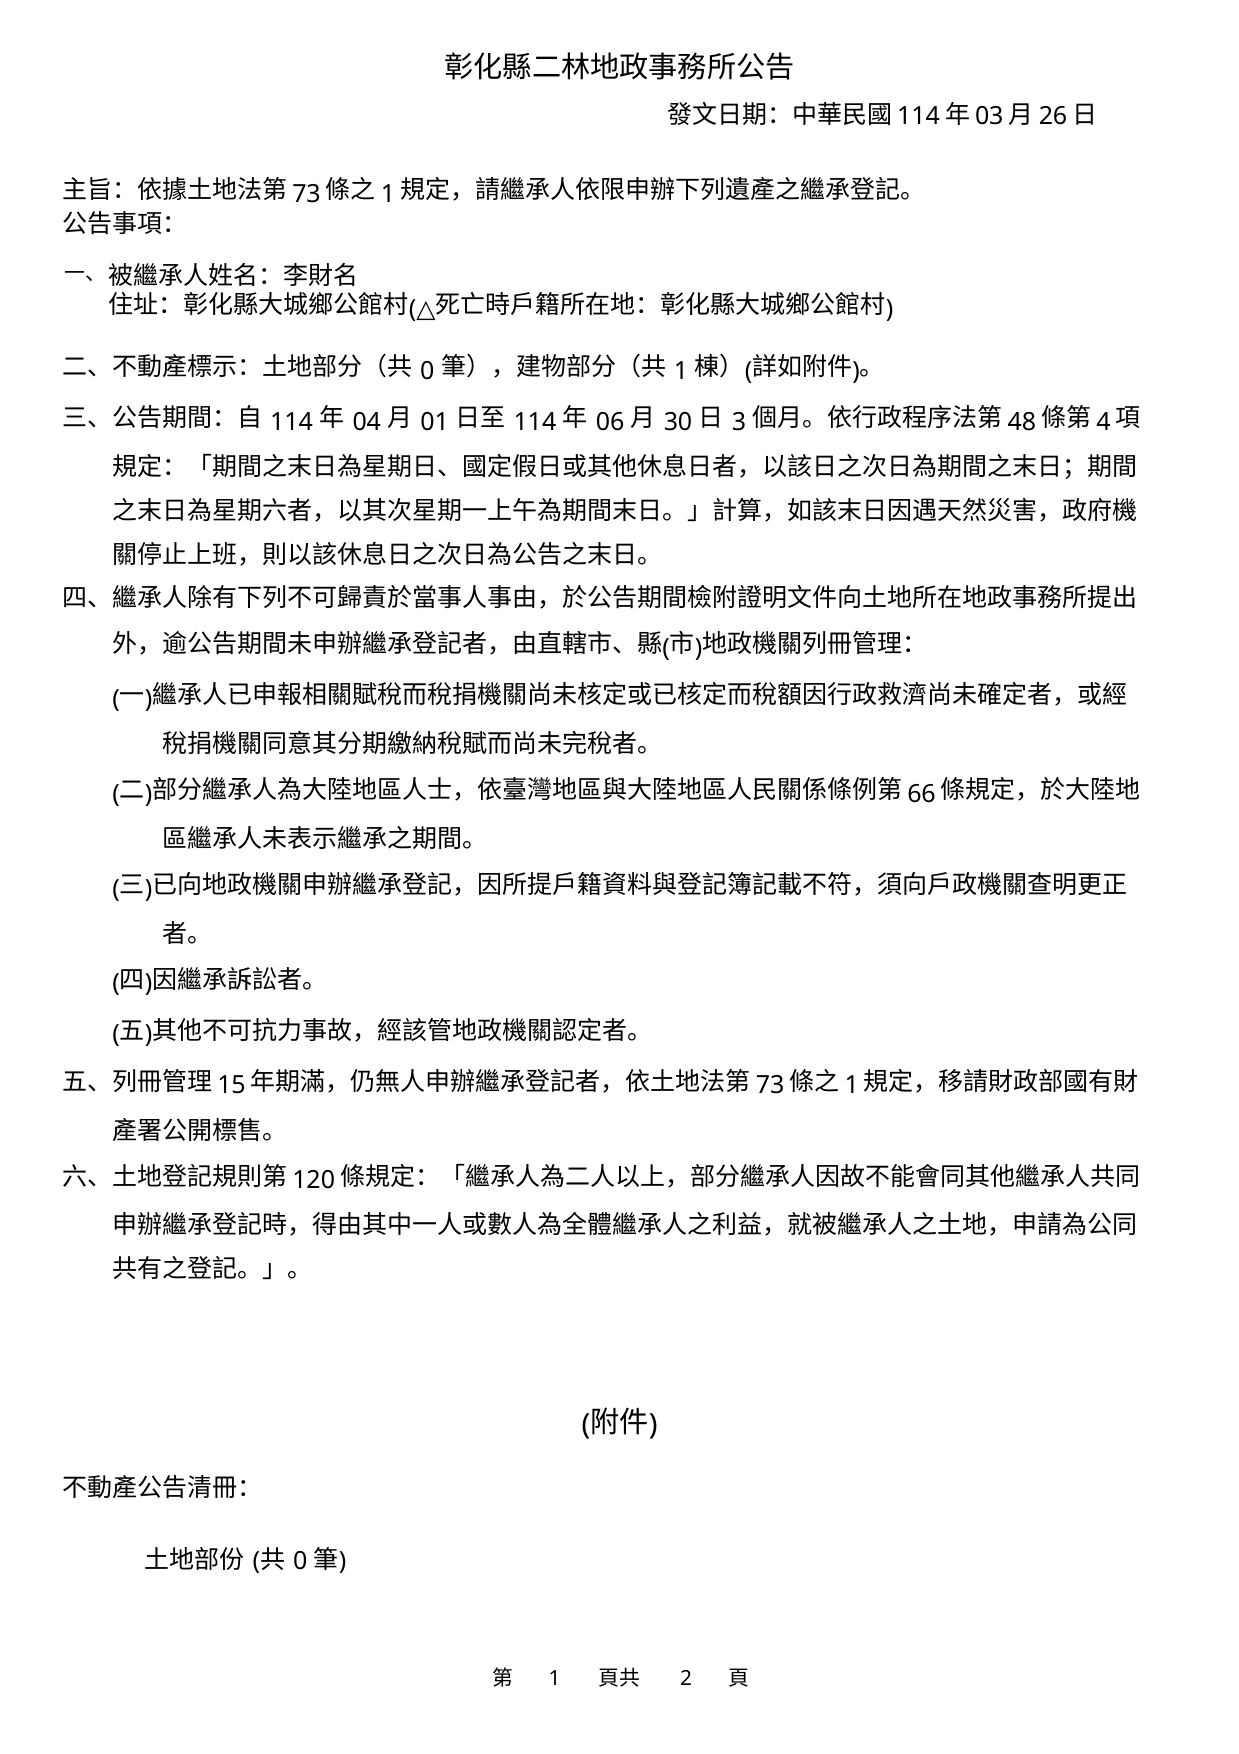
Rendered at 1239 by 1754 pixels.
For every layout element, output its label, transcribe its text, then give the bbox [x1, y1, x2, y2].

table_cell [1177, 261, 1239, 312]
table_cell 第 [483, 1658, 523, 1698]
table_cell [1177, 1454, 1239, 1526]
table_cell [62, 1352, 109, 1392]
table_header [653, 0, 667, 41]
table_cell (附件) [62, 1392, 1177, 1453]
table_cell [0, 95, 62, 135]
table_cell [759, 135, 1177, 176]
table_cell [0, 1658, 62, 1698]
table_cell [109, 95, 482, 135]
table_cell [1177, 1352, 1239, 1392]
table_cell [1177, 1526, 1239, 1597]
table_cell [718, 135, 759, 176]
table_cell [718, 1352, 759, 1392]
table_header [62, 0, 109, 41]
table_cell 二、不動產標示：土地部分（共 0 筆），建物部分（共 1 棟）(詳如附件)。 三、公告期間：自 114 年 04 月 01 日至 114 年 06 月 30 日 3 個月。依行政程序法第48條第4項 規定：「期間之末日為星期日、國定假日或其他休息日者，以該日之次日為期間之末日；期間 之末日為星期六者，以其次星期一上午為期間末日。」計算，如該末日因遇天然災害，政府機 關停止上班，則以該休息日之次日為公告之末日。 四、繼承人除有下列不可歸責於當事人事由，於公告期間檢附證明文件向土地所在地政事務所提出 外，逾公告期間未申辦繼承登記者，由直轄市、縣(市)地政機關列冊管理： (一)繼承人已申報相關賦稅而稅捐機關尚未核定或已核定而稅額因行政救濟尚未確定者，或經 稅捐機關同意其分期繳納稅賦而尚未完稅者。 (二)部分繼承人為大陸地區人士，依臺灣地區與大陸地區人民關係條例第66條規定，於大陸地 區繼承人未表示繼承之期間。 (三)已向地政機關申辦繼承登記，因所提戶籍資料與登記簿記載不符，須向戶政機關查明更正 者。 (四)因繼承訴訟者。 (五)其他不可抗力事故，經該管地政機關認定者。 五、列冊管理15年期滿，仍無人申辦繼承登記者，依土地法第73條之1規定，移請財政部國有財 產署公開標售。 六、土地登記規則第120條規定：「繼承人為二人以上，部分繼承人因故不能會同其他繼承人共同 申辦繼承登記時，得由其中一人或數人為全體繼承人之利益，就被繼承人之土地，申請為公同 共有之登記。」。 [62, 353, 1177, 1352]
table_header [109, 0, 482, 41]
table_cell 不動產公告清冊： [62, 1454, 1177, 1526]
table_cell 頁共 [585, 1658, 653, 1698]
table_cell [759, 1352, 1177, 1392]
table_cell [62, 1658, 109, 1698]
table_cell 1 [523, 1658, 585, 1698]
table_cell [0, 135, 62, 176]
table_cell [523, 1352, 585, 1392]
table_cell 主旨：依據土地法第73條之1規定，請繼承人依限申辦下列遺產之繼承登記。 公告事項： [62, 176, 1177, 261]
table_cell [0, 1598, 62, 1657]
table_cell [0, 1526, 62, 1597]
table_cell [0, 312, 62, 353]
table_header [759, 0, 1177, 41]
table_cell [483, 1598, 523, 1657]
table_header [667, 0, 718, 41]
table_cell [62, 95, 109, 135]
table_cell 彰化縣二林地政事務所公告 [62, 41, 1177, 94]
table_cell [1177, 176, 1239, 216]
table_cell [523, 135, 585, 176]
table_cell [1177, 1658, 1239, 1698]
table_cell [759, 1598, 1177, 1657]
table_cell [0, 1454, 62, 1526]
table_cell [0, 216, 62, 261]
table_cell 發文日期：中華民國114年03月26日 [667, 95, 1177, 135]
table_header [0, 0, 62, 41]
table_cell 土地部份 (共 0 筆) [62, 1526, 1177, 1597]
table_header [483, 0, 523, 41]
table_cell [0, 1352, 62, 1392]
table_cell [62, 135, 109, 176]
table_cell [62, 312, 109, 353]
table_header [1177, 0, 1239, 41]
table_cell [585, 95, 653, 135]
table_cell 頁 [718, 1658, 759, 1698]
table_cell 2 [653, 1658, 718, 1698]
table_cell [653, 95, 667, 135]
table_cell [585, 1352, 653, 1392]
table_cell [0, 41, 62, 94]
table_cell [1177, 41, 1239, 94]
table_cell [109, 135, 482, 176]
table_header [523, 0, 585, 41]
table_cell [1177, 1392, 1239, 1453]
table_cell [653, 1598, 667, 1657]
table_cell [585, 135, 653, 176]
table_cell 一、 [62, 261, 109, 312]
table_cell [109, 1658, 482, 1698]
table_cell [0, 353, 62, 1352]
table_cell [109, 1598, 482, 1657]
table_cell [718, 1598, 759, 1657]
table_cell [667, 1598, 718, 1657]
table_header [585, 0, 653, 41]
table_cell [523, 95, 585, 135]
table_cell [1177, 216, 1239, 261]
table_cell [483, 95, 523, 135]
table_cell [759, 1658, 1177, 1698]
table_cell [0, 261, 62, 312]
table_cell [1177, 95, 1239, 135]
table_cell [0, 176, 62, 216]
table_cell [523, 1598, 585, 1657]
table_cell [62, 1598, 109, 1657]
table_cell [1177, 135, 1239, 176]
table_cell [667, 1352, 718, 1392]
table_cell [653, 135, 667, 176]
table_cell [0, 1392, 62, 1453]
table_cell [1177, 1598, 1239, 1657]
table_cell 被繼承人姓名：李財名 住址：彰化縣大城鄉公館村(△死亡時戶籍所在地：彰化縣大城鄉公館村) [109, 261, 1177, 353]
table_cell [483, 135, 523, 176]
table_cell [1177, 353, 1239, 1352]
table_header [718, 0, 759, 41]
table_cell [1177, 312, 1239, 353]
table_cell [653, 1352, 667, 1392]
table_cell [667, 135, 718, 176]
table_cell [109, 1352, 482, 1392]
table_cell [585, 1598, 653, 1657]
table_cell [483, 1352, 523, 1392]
